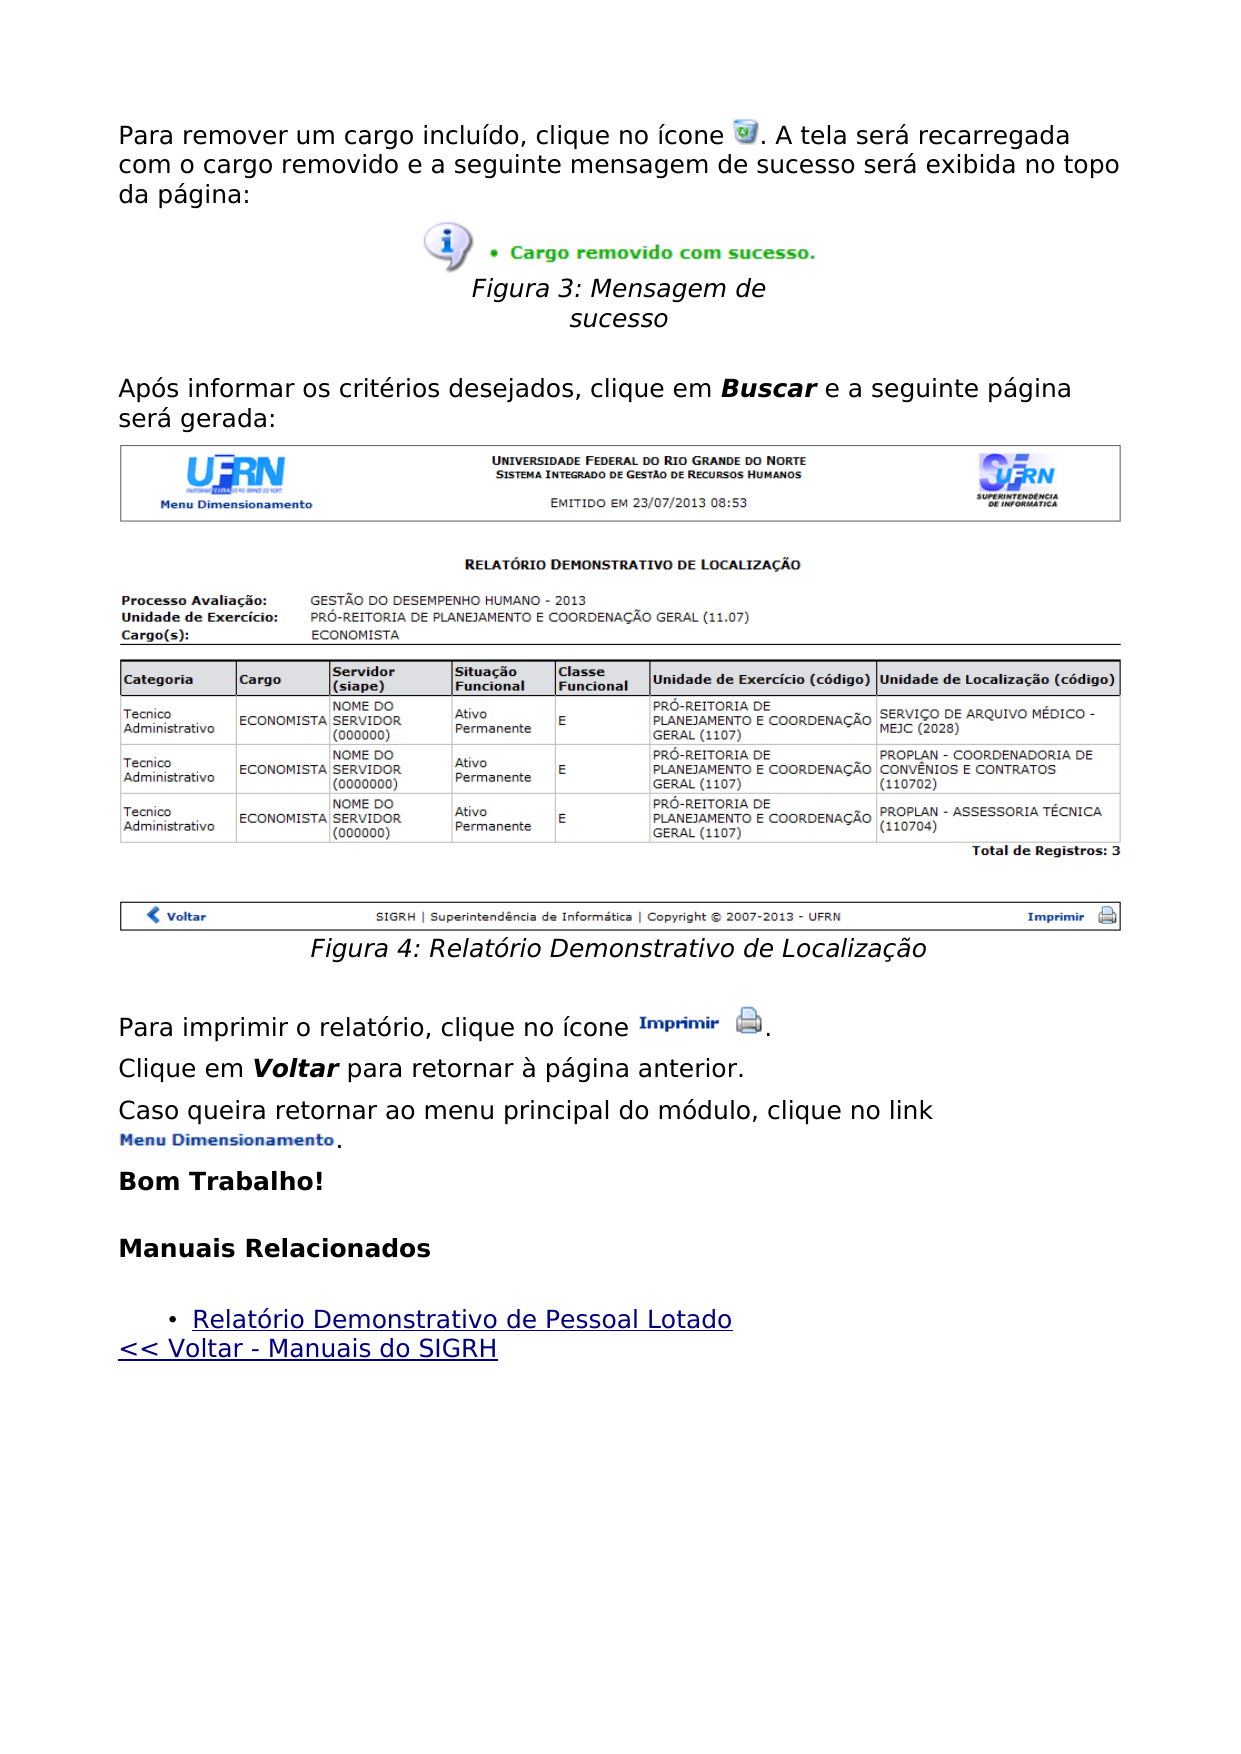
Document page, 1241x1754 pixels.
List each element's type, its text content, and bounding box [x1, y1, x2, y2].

picture [732, 118, 760, 145]
text Caso queira retornar ao menu principal do módulo, clique no link . [118, 1096, 1122, 1154]
picture [637, 1005, 765, 1037]
text Figura 3: Mensagem de sucesso [422, 275, 818, 333]
text << Voltar - Manuais do SIGRH [118, 1334, 1122, 1363]
subtitle Manuais Relacionados [118, 1234, 1122, 1263]
picture [421, 221, 819, 275]
text Para imprimir o relatório, clique no ícone . [118, 1005, 1122, 1042]
text Para remover um cargo incluído, clique no ícone . A tela será recarregada com o cargo removido e a seguinte mensagem de sucesso será exibida no topo da página: [118, 118, 1122, 209]
list Relatório Demonstrativo de Pessoal Lotado [177, 1305, 1122, 1334]
picture [118, 445, 1123, 934]
text Figura 4: Relatório Demonstrativo de Localização [118, 934, 1122, 963]
text Após informar os critérios desejados, clique em Buscar e a seguinte página será gerada: [118, 374, 1122, 433]
text Bom Trabalho! [118, 1167, 1122, 1196]
picture [118, 1131, 336, 1149]
text Clique em Voltar para retornar à página anterior. [118, 1054, 1122, 1084]
